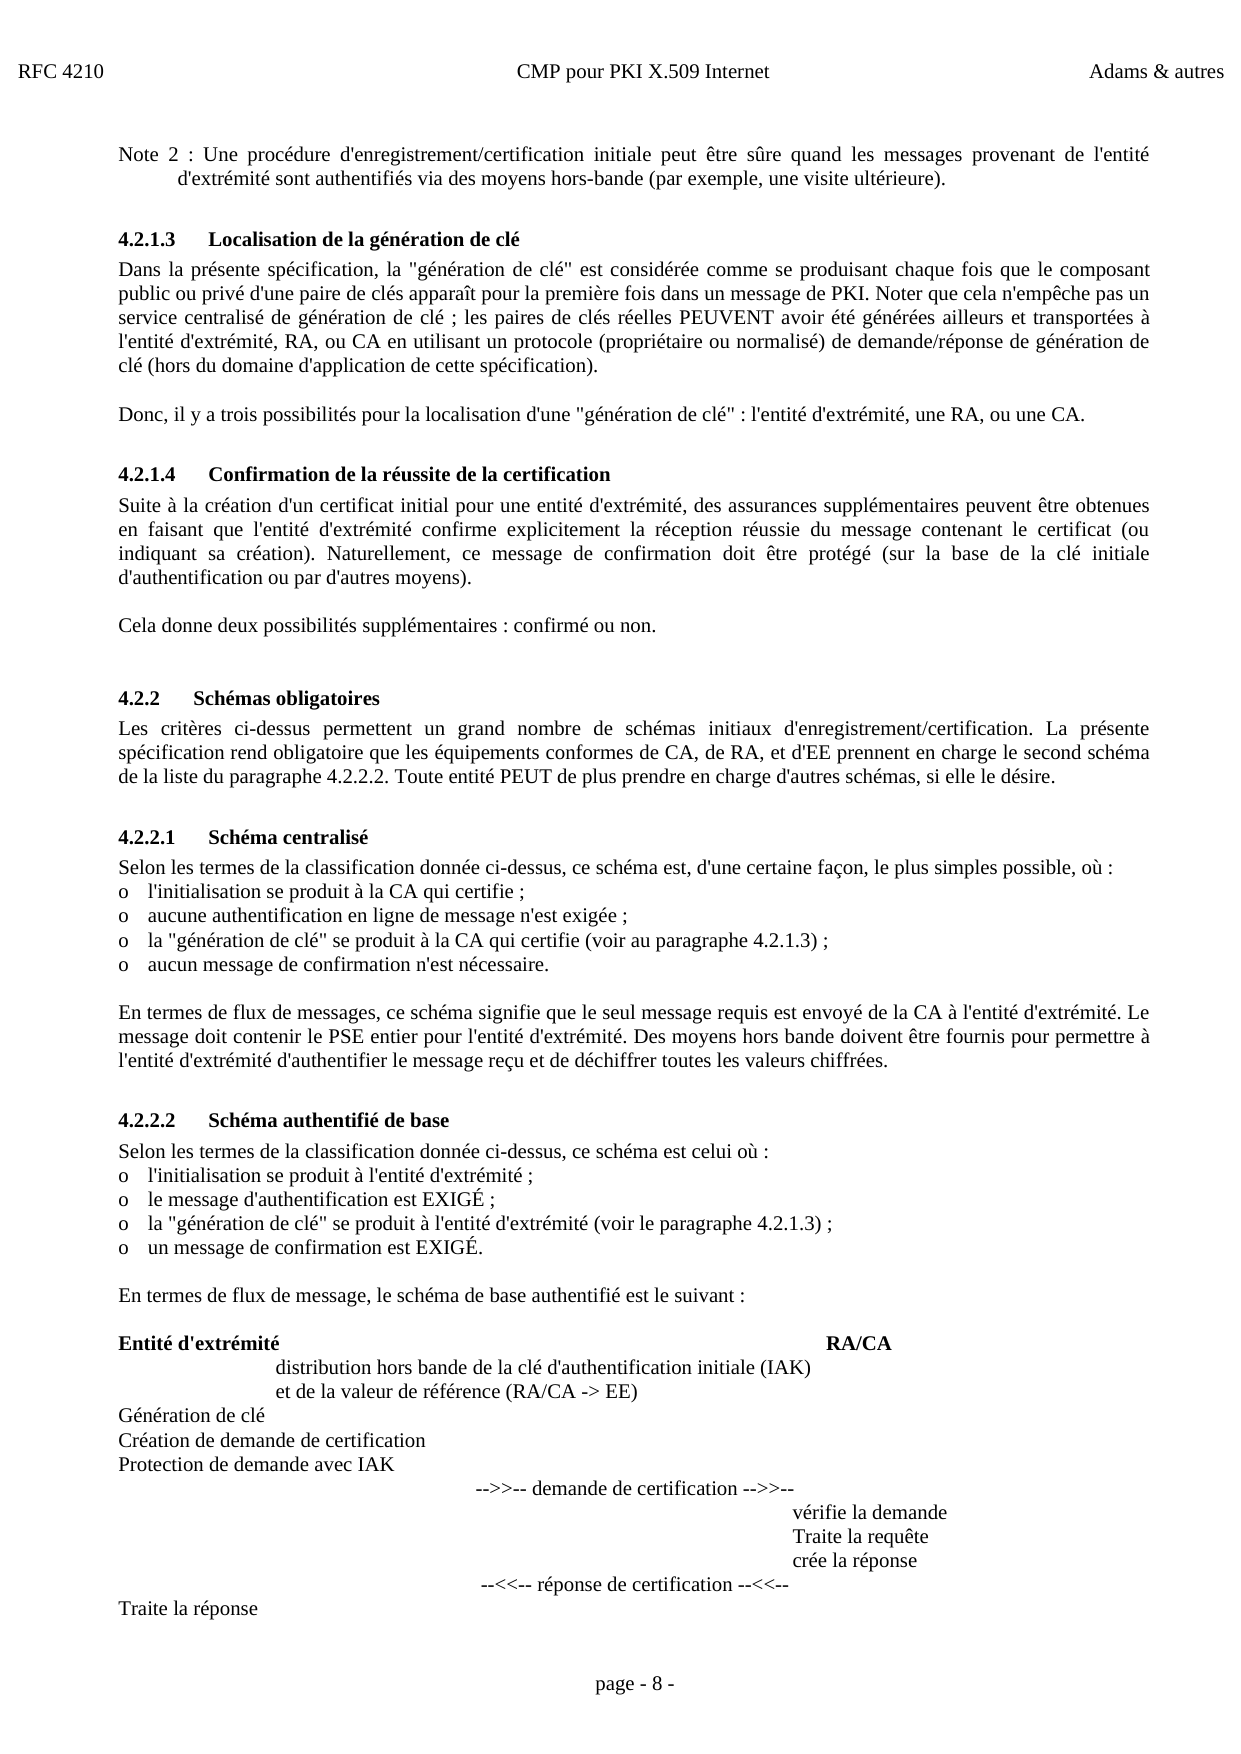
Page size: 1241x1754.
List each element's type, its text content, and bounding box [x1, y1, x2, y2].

text o l'initialisation se produit à l'entité d'extrémité ; [118, 1163, 1152, 1187]
text Dans la présente spécification, la "génération de clé" est considérée comme se produisant chaque fois que le composant public ou privé d'une paire de clés apparaît pour la première fois dans un message de PKI. Noter que cela n'empêche pas un service centralisé de génération de clé ; les paires de clés réelles PEUVENT avoir été générées ailleurs et transportées à l'entité d'extrémité, RA, ou CA en utilisant un protocole (propriétaire ou normalisé) de demande/réponse de génération de clé (hors du domaine d'application de cette spécification). [118, 257, 1152, 377]
text o aucun message de confirmation n'est nécessaire. [118, 952, 1152, 976]
text -->>-- demande de certification -->>-- [118, 1476, 1152, 1500]
text Selon les termes de la classification donnée ci-dessus, ce schéma est celui où : [118, 1139, 1152, 1163]
text vérifie la demande [792, 1500, 1152, 1524]
text o aucune authentification en ligne de message n'est exigée ; [118, 903, 1152, 927]
subtitle 4.2.1.4 Confirmation de la réussite de la certification [118, 462, 1152, 486]
text Traite la réponse [118, 1596, 1152, 1620]
text Création de demande de certification [118, 1427, 1152, 1452]
text En termes de flux de message, le schéma de base authentifié est le suivant : [118, 1283, 1152, 1307]
text crée la réponse [792, 1548, 1152, 1572]
text o un message de confirmation est EXIGÉ. [118, 1235, 1152, 1259]
text Selon les termes de la classification donnée ci-dessus, ce schéma est, d'une certaine façon, le plus simples possible, où : [118, 855, 1152, 879]
subtitle 4.2.1.3 Localisation de la génération de clé [118, 227, 1152, 251]
text Les critères ci-dessus permettent un grand nombre de schémas initiaux d'enregistrement/certification. La présente spécification rend obligatoire que les équipements conformes de CA, de RA, et d'EE prennent en charge le second schéma de la liste du paragraphe 4.2.2.2. Toute entité PEUT de plus prendre en charge d'autres schémas, si elle le désire. [118, 716, 1152, 788]
text Suite à la création d'un certificat initial pour une entité d'extrémité, des assurances supplémentaires peuvent être obtenues en faisant que l'entité d'extrémité confirme explicitement la réception réussie du message contenant le certificat (ou indiquant sa création). Naturellement, ce message de confirmation doit être protégé (sur la base de la clé initiale d'authentification ou par d'autres moyens). [118, 492, 1152, 589]
subtitle 4.2.2.2 Schéma authentifié de base [118, 1108, 1152, 1132]
text o la "génération de clé" se produit à l'entité d'extrémité (voir le paragraphe 4.2.1.3) ; [118, 1211, 1152, 1235]
text Protection de demande avec IAK [118, 1452, 1152, 1476]
subtitle 4.2.2.1 Schéma centralisé [118, 825, 1152, 849]
text distribution hors bande de la clé d'authentification initiale (IAK) et de la valeur de référence (RA/CA -> EE) [275, 1355, 1152, 1403]
text Traite la requête [792, 1524, 1152, 1548]
subtitle 4.2.2 Schémas obligatoires [118, 686, 1152, 710]
text Cela donne deux possibilités supplémentaires : confirmé ou non. [118, 613, 1152, 637]
text --<<-- réponse de certification --<<-- [118, 1572, 1152, 1596]
text o l'initialisation se produit à la CA qui certifie ; [118, 879, 1152, 903]
text Note 2 : Une procédure d'enregistrement/certification initiale peut être sûre quand les messages provenant de l'entité d'extrémité sont authentifiés via des moyens hors-bande (par exemple, une visite ultérieure). [118, 142, 1152, 190]
text o le message d'authentification est EXIGÉ ; [118, 1187, 1152, 1211]
text En termes de flux de messages, ce schéma signifie que le seul message requis est envoyé de la CA à l'entité d'extrémité. Le message doit contenir le PSE entier pour l'entité d'extrémité. Des moyens hors bande doivent être fournis pour permettre à l'entité d'extrémité d'authentifier le message reçu et de déchiffrer toutes les valeurs chiffrées. [118, 1000, 1152, 1072]
text o la "génération de clé" se produit à la CA qui certifie (voir au paragraphe 4.2.1.3) ; [118, 927, 1152, 952]
text Entité d'extrémité RA/CA [118, 1331, 1152, 1355]
text Génération de clé [118, 1403, 1152, 1427]
text Donc, il y a trois possibilités pour la localisation d'une "génération de clé" : l'entité d'extrémité, une RA, ou une CA. [118, 402, 1152, 426]
